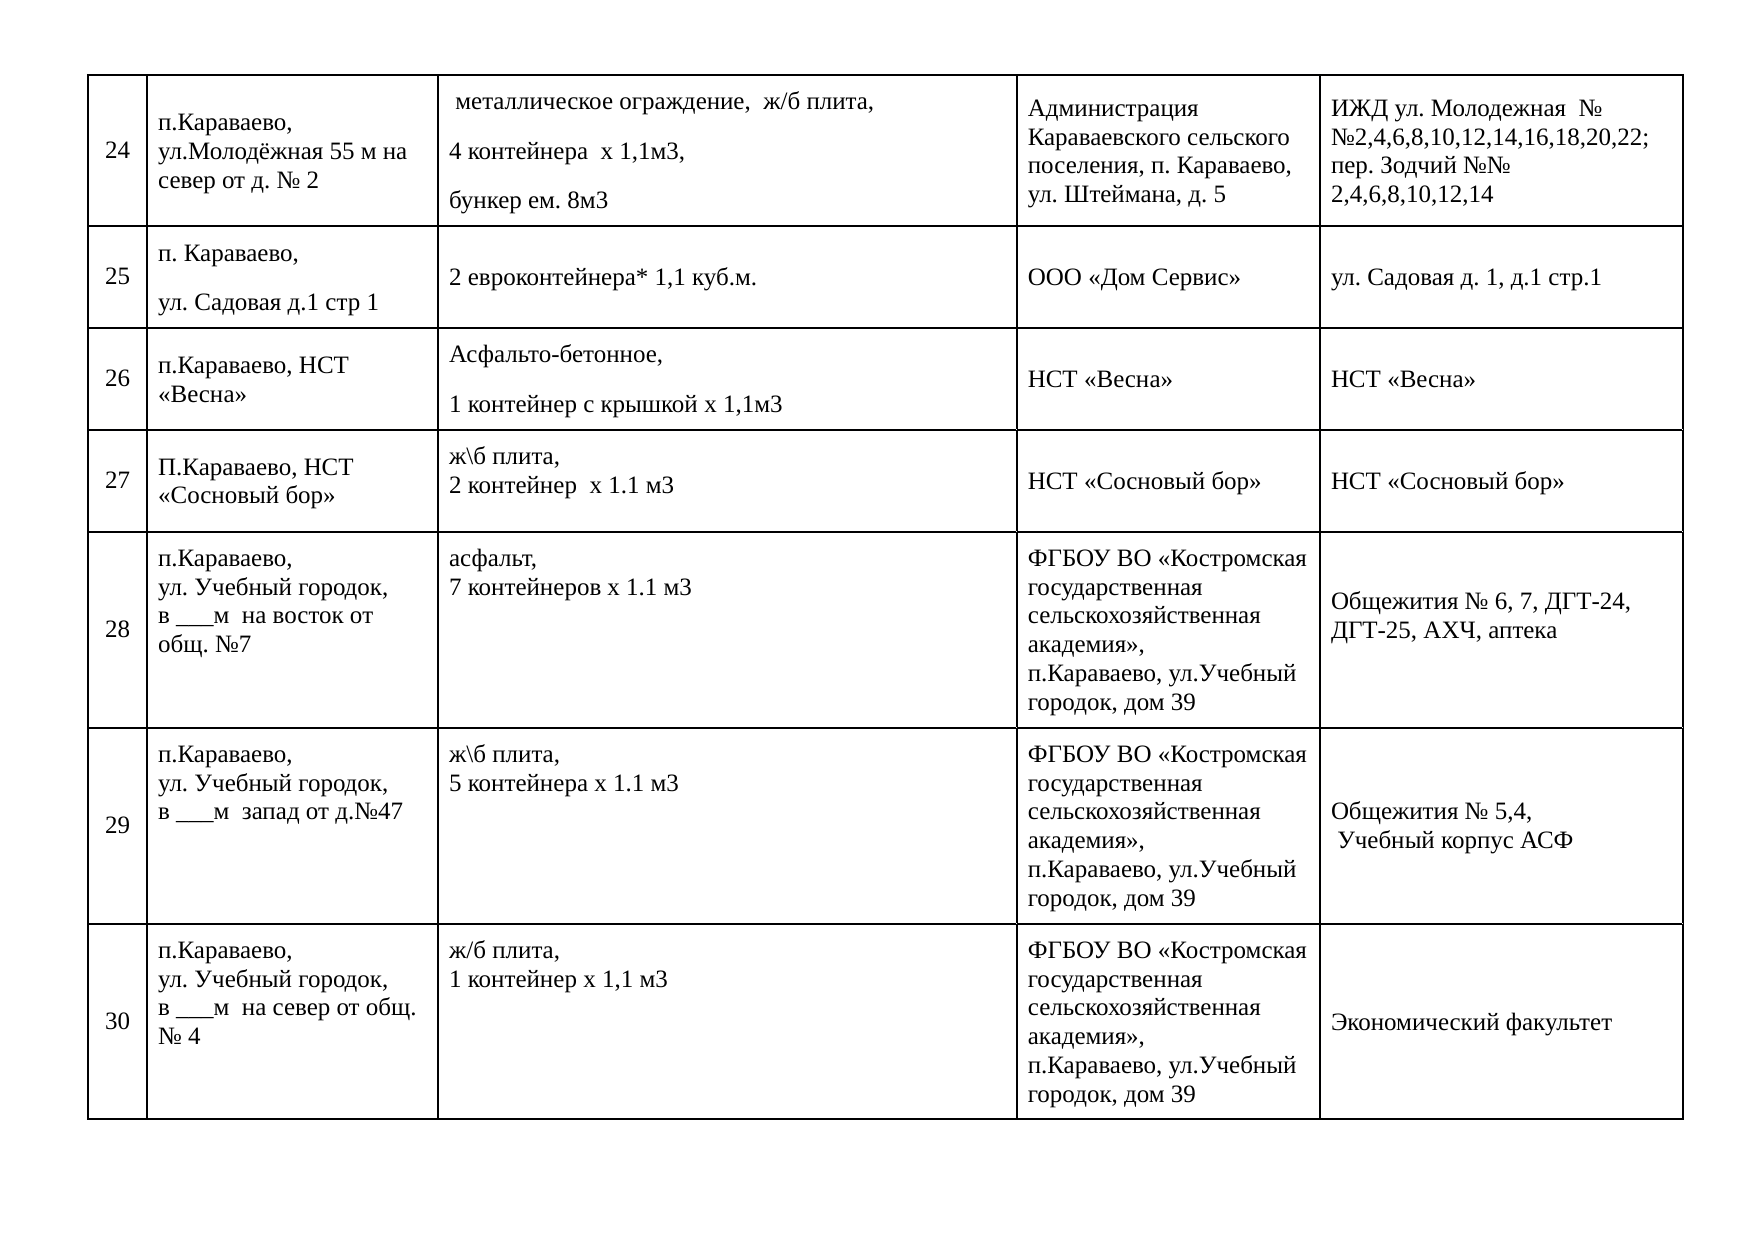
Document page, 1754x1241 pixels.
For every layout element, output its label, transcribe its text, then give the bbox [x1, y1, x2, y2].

table_cell НСТ «Сосновый бор» [1018, 431, 1319, 531]
table_cell ФГБОУ ВО «Костромская государственная сельскохозяйственная академия», п.Караваево, ул.Учебный городок, дом 39 [1018, 533, 1319, 726]
table_cell ж\б плита, 2 контейнер х 1.1 м3 [439, 431, 1016, 531]
table_cell Асфальто-бетонное, 1 контейнер с крышкой х 1,1м3 [439, 329, 1016, 429]
table_cell НСТ «Весна» [1321, 329, 1682, 429]
table_cell П.Караваево, НСТ «Сосновый бор» [148, 431, 437, 531]
table_cell Общежития № 5,4, Учебный корпус АСФ [1321, 729, 1682, 922]
table_cell п.Караваево, ул. Учебный городок, в ___м на восток от общ. №7 [148, 533, 437, 726]
table_cell 26 [89, 329, 146, 429]
table_cell асфальт, 7 контейнеров х 1.1 м3 [439, 533, 1016, 726]
table_cell 30 [89, 925, 146, 1118]
table_cell 29 [89, 729, 146, 922]
table_cell ООО «Дом Сервис» [1018, 227, 1319, 327]
table_cell 25 [89, 227, 146, 327]
table_cell ж/б плита, 1 контейнер х 1,1 м3 [439, 925, 1016, 1118]
table_cell ж\б плита, 5 контейнера х 1.1 м3 [439, 729, 1016, 922]
table_cell 27 [89, 431, 146, 531]
table_cell ФГБОУ ВО «Костромская государственная сельскохозяйственная академия», п.Караваево, ул.Учебный городок, дом 39 [1018, 729, 1319, 922]
table_cell п.Караваево, ул.Молодёжная 55 м на север от д. № 2 [148, 76, 437, 225]
table_cell Администрация Караваевского сельского поселения, п. Караваево, ул. Штеймана, д. 5 [1018, 76, 1319, 225]
table_cell Общежития № 6, 7, ДГТ-24, ДГТ-25, АХЧ, аптека [1321, 533, 1682, 726]
table_cell п.Караваево, ул. Учебный городок, в ___м запад от д.№47 [148, 729, 437, 922]
table_cell ФГБОУ ВО «Костромская государственная сельскохозяйственная академия», п.Караваево, ул.Учебный городок, дом 39 [1018, 925, 1319, 1118]
table_cell 28 [89, 533, 146, 726]
table_cell металлическое ограждение, ж/б плита, 4 контейнера х 1,1м3, бункер ем. 8м3 [439, 76, 1016, 225]
table_cell Экономический факультет [1321, 925, 1682, 1118]
table_cell 2 евроконтейнера* 1,1 куб.м. [439, 227, 1016, 327]
table_cell п.Караваево, ул. Учебный городок, в ___м на север от общ.№ 4 [148, 925, 437, 1118]
table_cell п.Караваево, НСТ «Весна» [148, 329, 437, 429]
table_cell ИЖД ул. Молодежная №№2,4,6,8,10,12,14,16,18,20,22; пер. Зодчий №№ 2,4,6,8,10,12,14 [1321, 76, 1682, 225]
table_cell НСТ «Весна» [1018, 329, 1319, 429]
table_cell ул. Садовая д. 1, д.1 стр.1 [1321, 227, 1682, 327]
table_cell п. Караваево, ул. Садовая д.1 стр 1 [148, 227, 437, 327]
table_cell 24 [89, 76, 146, 225]
table_cell НСТ «Сосновый бор» [1321, 431, 1682, 531]
